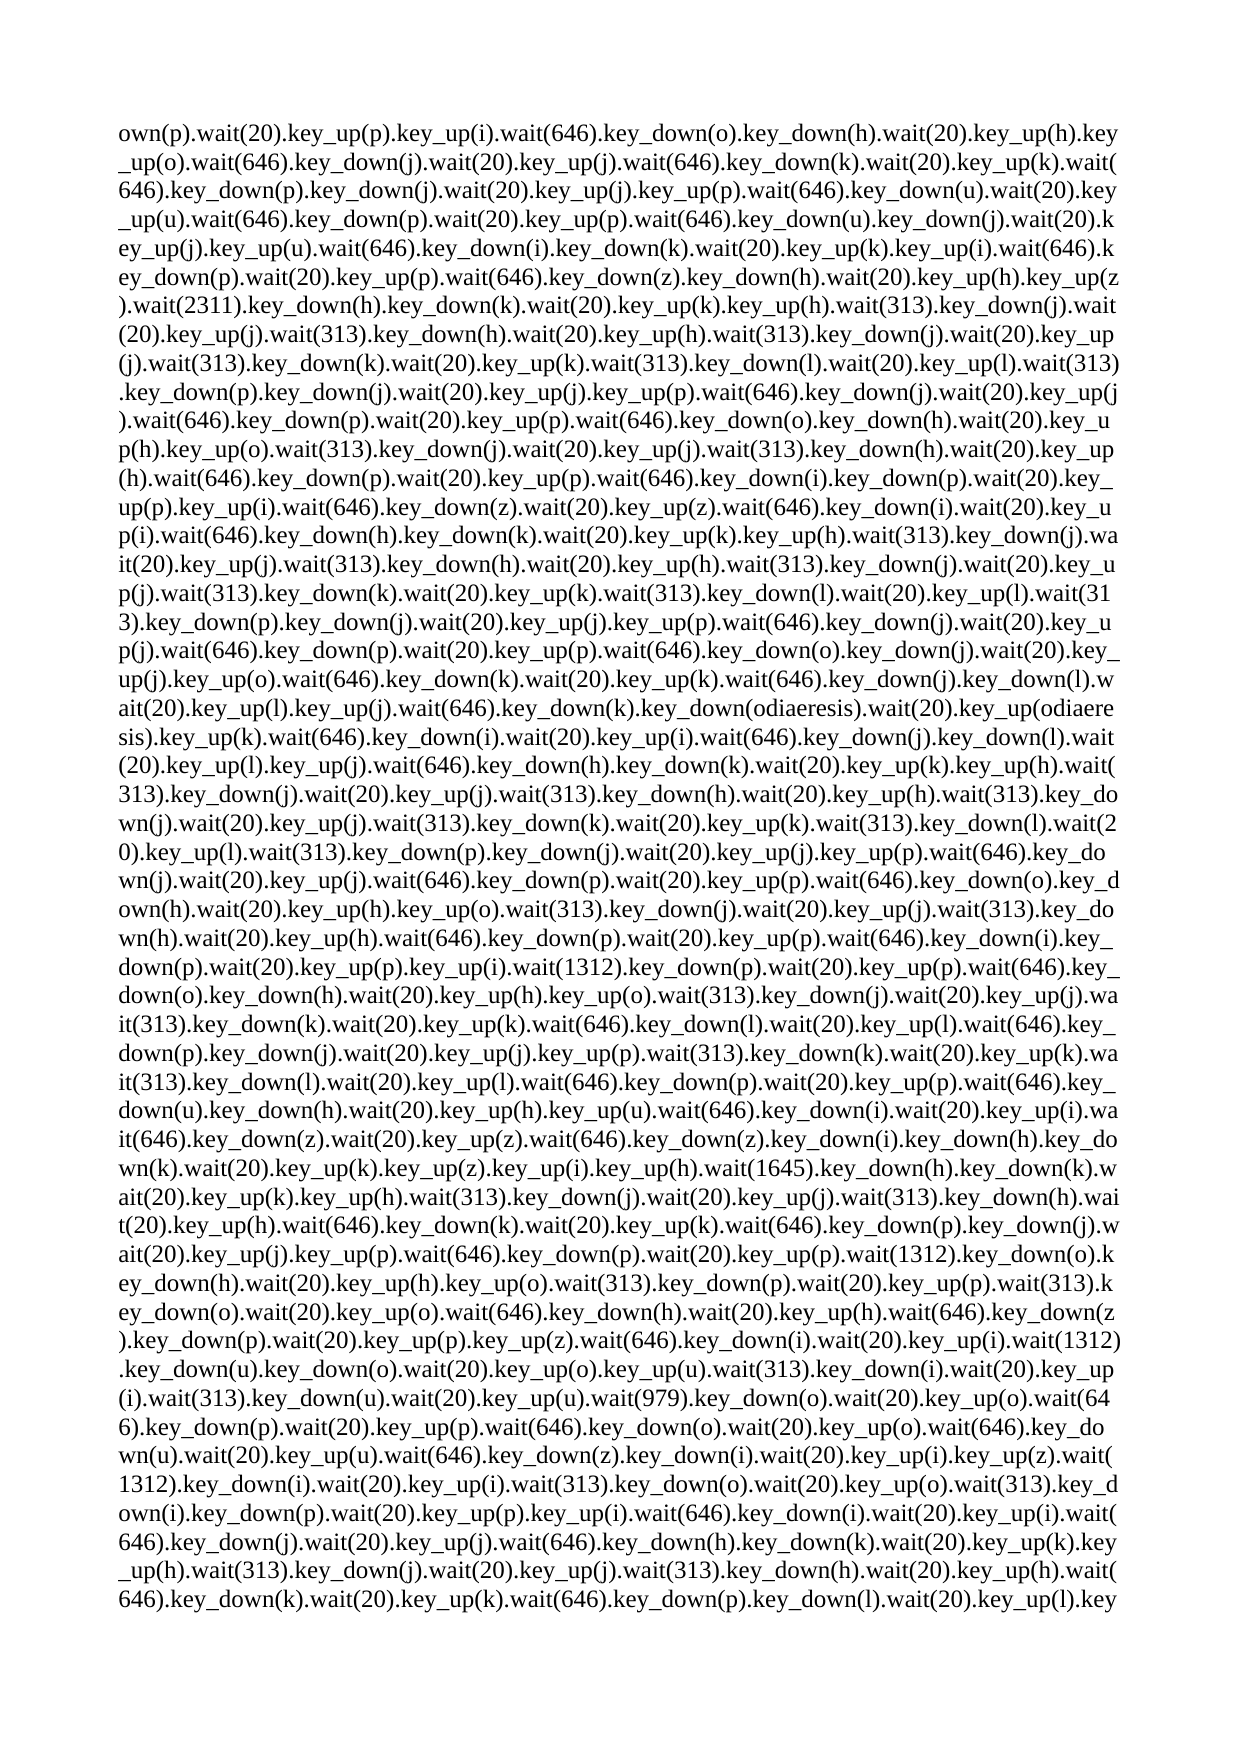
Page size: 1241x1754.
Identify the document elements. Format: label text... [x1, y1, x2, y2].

text own(p).wait(20).key_up(p).key_up(i).wait(646).key_down(o).key_down(h).wait(20).key_up(h).key_up(o).wait(646).key_down(j).wait(20).key_up(j).wait(646).key_down(k).wait(20).key_up(k).wait(646).key_down(p).key_down(j).wait(20).key_up(j).key_up(p).wait(646).key_down(u).wait(20).key_up(u).wait(646).key_down(p).wait(20).key_up(p).wait(646).key_down(u).key_down(j).wait(20).key_up(j).key_up(u).wait(646).key_down(i).key_down(k).wait(20).key_up(k).key_up(i).wait(646).key_down(p).wait(20).key_up(p).wait(646).key_down(z).key_down(h).wait(20).key_up(h).key_up(z).wait(2311).key_down(h).key_down(k).wait(20).key_up(k).key_up(h).wait(313).key_down(j).wait(20).key_up(j).wait(313).key_down(h).wait(20).key_up(h).wait(313).key_down(j).wait(20).key_up(j).wait(313).key_down(k).wait(20).key_up(k).wait(313).key_down(l).wait(20).key_up(l).wait(313).key_down(p).key_down(j).wait(20).key_up(j).key_up(p).wait(646).key_down(j).wait(20).key_up(j).wait(646).key_down(p).wait(20).key_up(p).wait(646).key_down(o).key_down(h).wait(20).key_up(h).key_up(o).wait(313).key_down(j).wait(20).key_up(j).wait(313).key_down(h).wait(20).key_up(h).wait(646).key_down(p).wait(20).key_up(p).wait(646).key_down(i).key_down(p).wait(20).key_up(p).key_up(i).wait(646).key_down(z).wait(20).key_up(z).wait(646).key_down(i).wait(20).key_up(i).wait(646).key_down(h).key_down(k).wait(20).key_up(k).key_up(h).wait(313).key_down(j).wait(20).key_up(j).wait(313).key_down(h).wait(20).key_up(h).wait(313).key_down(j).wait(20).key_up(j).wait(313).key_down(k).wait(20).key_up(k).wait(313).key_down(l).wait(20).key_up(l).wait(313).key_down(p).key_down(j).wait(20).key_up(j).key_up(p).wait(646).key_down(j).wait(20).key_up(j).wait(646).key_down(p).wait(20).key_up(p).wait(646).key_down(o).key_down(j).wait(20).key_up(j).key_up(o).wait(646).key_down(k).wait(20).key_up(k).wait(646).key_down(j).key_down(l).wait(20).key_up(l).key_up(j).wait(646).key_down(k).key_down(odiaeresis).wait(20).key_up(odiaeresis).key_up(k).wait(646).key_down(i).wait(20).key_up(i).wait(646).key_down(j).key_down(l).wait(20).key_up(l).key_up(j).wait(646).key_down(h).key_down(k).wait(20).key_up(k).key_up(h).wait(313).key_down(j).wait(20).key_up(j).wait(313).key_down(h).wait(20).key_up(h).wait(313).key_down(j).wait(20).key_up(j).wait(313).key_down(k).wait(20).key_up(k).wait(313).key_down(l).wait(20).key_up(l).wait(313).key_down(p).key_down(j).wait(20).key_up(j).key_up(p).wait(646).key_down(j).wait(20).key_up(j).wait(646).key_down(p).wait(20).key_up(p).wait(646).key_down(o).key_down(h).wait(20).key_up(h).key_up(o).wait(313).key_down(j).wait(20).key_up(j).wait(313).key_down(h).wait(20).key_up(h).wait(646).key_down(p).wait(20).key_up(p).wait(646).key_down(i).key_down(p).wait(20).key_up(p).key_up(i).wait(1312).key_down(p).wait(20).key_up(p).wait(646).key_down(o).key_down(h).wait(20).key_up(h).key_up(o).wait(313).key_down(j).wait(20).key_up(j).wait(313).key_down(k).wait(20).key_up(k).wait(646).key_down(l).wait(20).key_up(l).wait(646).key_down(p).key_down(j).wait(20).key_up(j).key_up(p).wait(313).key_down(k).wait(20).key_up(k).wait(313).key_down(l).wait(20).key_up(l).wait(646).key_down(p).wait(20).key_up(p).wait(646).key_down(u).key_down(h).wait(20).key_up(h).key_up(u).wait(646).key_down(i).wait(20).key_up(i).wait(646).key_down(z).wait(20).key_up(z).wait(646).key_down(z).key_down(i).key_down(h).key_down(k).wait(20).key_up(k).key_up(z).key_up(i).key_up(h).wait(1645).key_down(h).key_down(k).wait(20).key_up(k).key_up(h).wait(313).key_down(j).wait(20).key_up(j).wait(313).key_down(h).wait(20).key_up(h).wait(646).key_down(k).wait(20).key_up(k).wait(646).key_down(p).key_down(j).wait(20).key_up(j).key_up(p).wait(646).key_down(p).wait(20).key_up(p).wait(1312).key_down(o).key_down(h).wait(20).key_up(h).key_up(o).wait(313).key_down(p).wait(20).key_up(p).wait(313).key_down(o).wait(20).key_up(o).wait(646).key_down(h).wait(20).key_up(h).wait(646).key_down(z).key_down(p).wait(20).key_up(p).key_up(z).wait(646).key_down(i).wait(20).key_up(i).wait(1312).key_down(u).key_down(o).wait(20).key_up(o).key_up(u).wait(313).key_down(i).wait(20).key_up(i).wait(313).key_down(u).wait(20).key_up(u).wait(979).key_down(o).wait(20).key_up(o).wait(646).key_down(p).wait(20).key_up(p).wait(646).key_down(o).wait(20).key_up(o).wait(646).key_down(u).wait(20).key_up(u).wait(646).key_down(z).key_down(i).wait(20).key_up(i).key_up(z).wait(1312).key_down(i).wait(20).key_up(i).wait(313).key_down(o).wait(20).key_up(o).wait(313).key_down(i).key_down(p).wait(20).key_up(p).key_up(i).wait(646).key_down(i).wait(20).key_up(i).wait(646).key_down(j).wait(20).key_up(j).wait(646).key_down(h).key_down(k).wait(20).key_up(k).key_up(h).wait(313).key_down(j).wait(20).key_up(j).wait(313).key_down(h).wait(20).key_up(h).wait(646).key_down(k).wait(20).key_up(k).wait(646).key_down(p).key_down(l).wait(20).key_up(l).key [118, 118, 1122, 1613]
